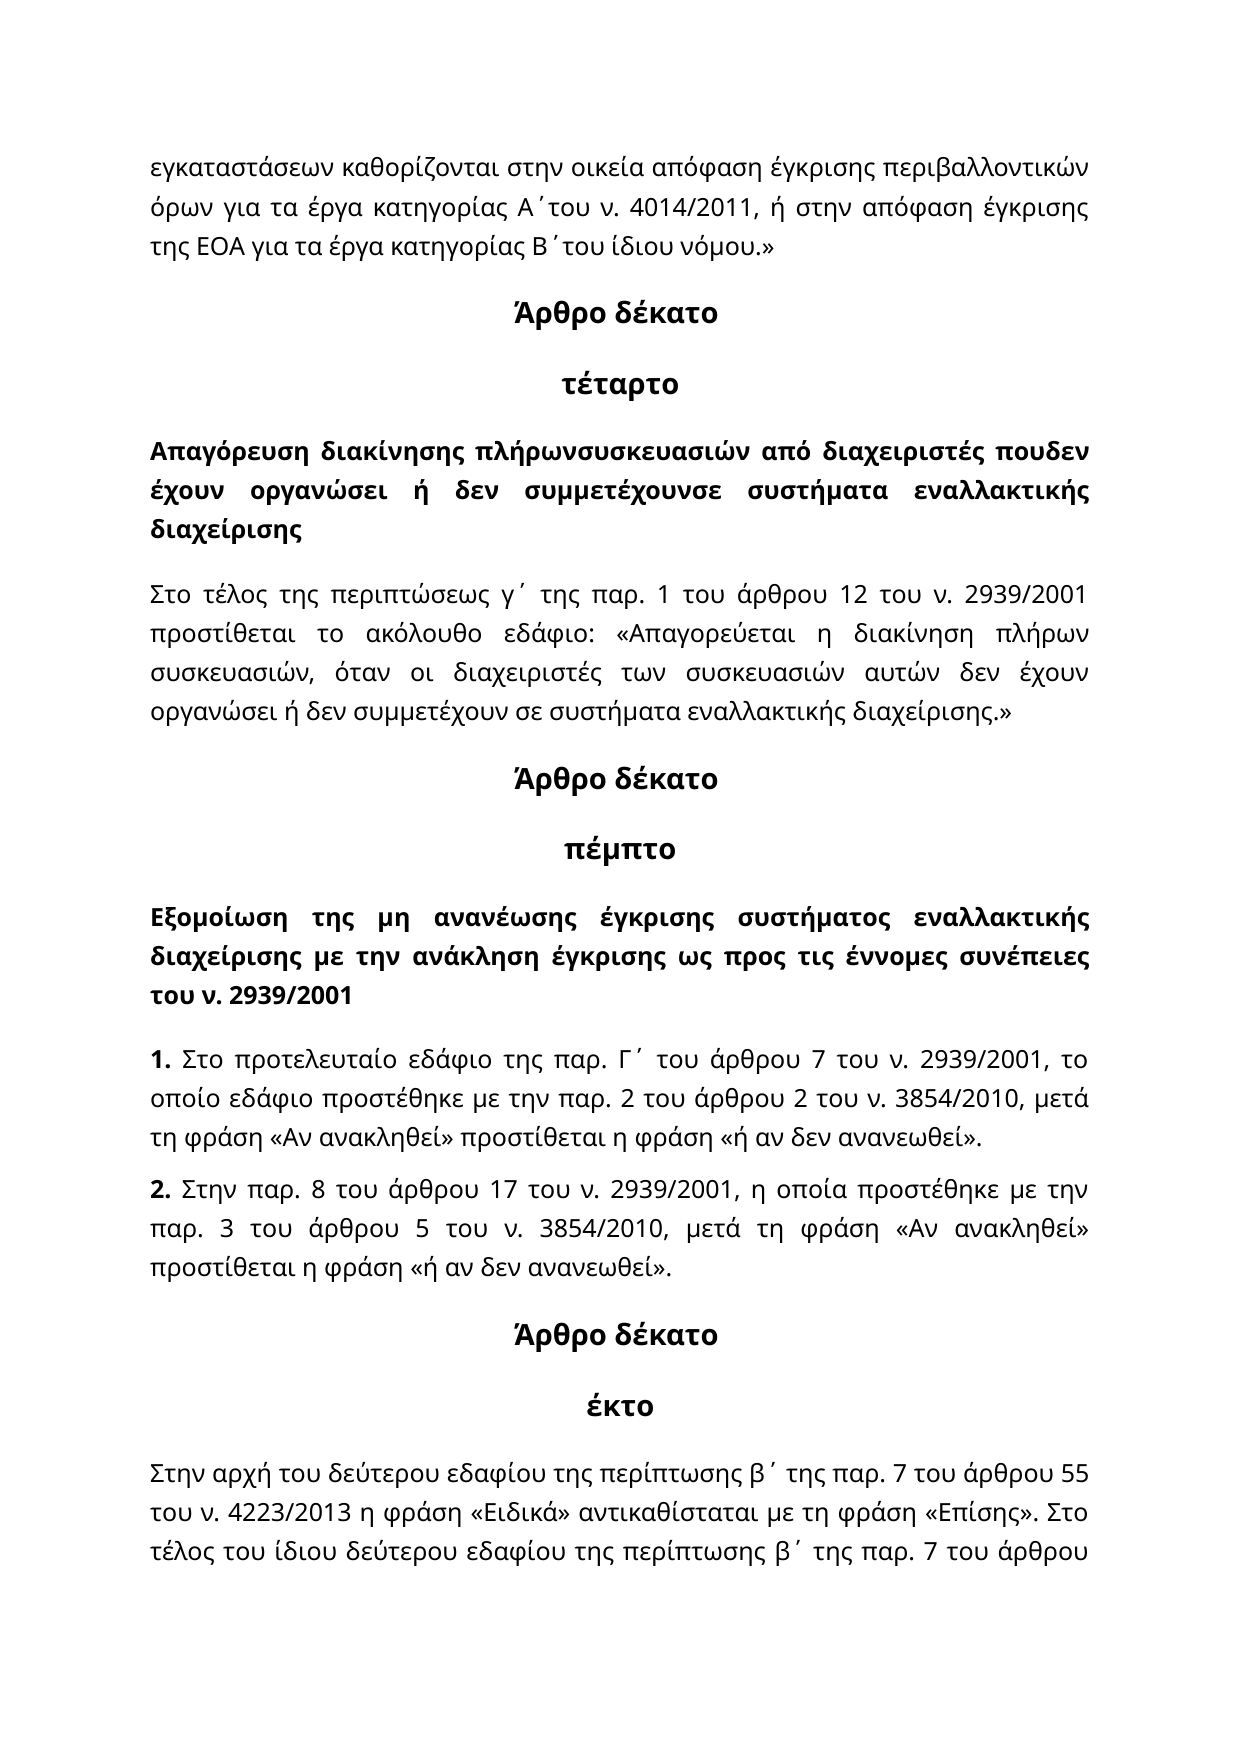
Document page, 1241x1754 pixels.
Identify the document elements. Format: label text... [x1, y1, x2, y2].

subtitle Άρθρο δέκατο [150, 1314, 1090, 1354]
text 1. Στο προτελευταίο εδάφιο της παρ. Γ΄ του άρθρου 7 του ν. 2939/2001, το οποίο εδάφιο προστέθηκε με την παρ. 2 του άρθρου 2 του ν. 3854/2010, μετά τη φράση «Αν ανακληθεί» προστίθεται η φράση «ή αν δεν ανανεωθεί». [150, 1042, 1090, 1154]
subtitle τέταρτο [150, 363, 1090, 403]
text 2. Στην παρ. 8 του άρθρου 17 του ν. 2939/2001, η οποία προστέθηκε με την παρ. 3 του άρθρου 5 του ν. 3854/2010, μετά τη φράση «Αν ανακληθεί» προστίθεται η φράση «ή αν δεν ανανεωθεί». [150, 1172, 1090, 1284]
text Στην αρχή του δεύτερου εδαφίου της περίπτωσης β΄ της παρ. 7 του άρθρου 55 του ν. 4223/2013 η φράση «Ειδικά» αντικαθίσταται με τη φράση «Επίσης». Στο τέλος του ίδιου δεύτερου εδαφίου της περίπτωσης β΄ της παρ. 7 του άρθρου [150, 1455, 1090, 1568]
text Εξομοίωση της μη ανανέωσης έγκρισης συστήματος εναλλακτικής διαχείρισης με την ανάκληση έγκρισης ως προς τις έννομες συνέπειες του ν. 2939/2001 [150, 899, 1090, 1012]
subtitle Άρθρο δέκατο [150, 292, 1090, 332]
subtitle πέμπτο [150, 828, 1090, 868]
text Στο τέλος της περιπτώσεως γ΄ της παρ. 1 του άρθρου 12 του ν. 2939/2001 προστίθεται το ακόλουθο εδάφιο: «Απαγορεύεται η διακίνηση πλήρων συσκευασιών, όταν οι διαχειριστές των συσκευασιών αυτών δεν έχουν οργανώσει ή δεν συμμετέχουν σε συστήματα εναλλακτικής διαχείρισης.» [150, 576, 1090, 728]
text εγκαταστάσεων καθορίζονται στην οικεία απόφαση έγκρισης περιβαλλοντικών όρων για τα έργα κατηγορίας Α΄του ν. 4014/2011, ή στην απόφαση έγκρισης της ΕΟΑ για τα έργα κατηγορίας Β΄του ίδιου νόμου.» [150, 150, 1090, 262]
text Απαγόρευση διακίνησης πλήρωνσυσκευασιών από διαχειριστές πουδεν έχουν οργανώσει ή δεν συμμετέχουνσε συστήματα εναλλακτικής διαχείρισης [150, 434, 1090, 546]
subtitle έκτο [150, 1385, 1090, 1424]
subtitle Άρθρο δέκατο [150, 758, 1090, 798]
